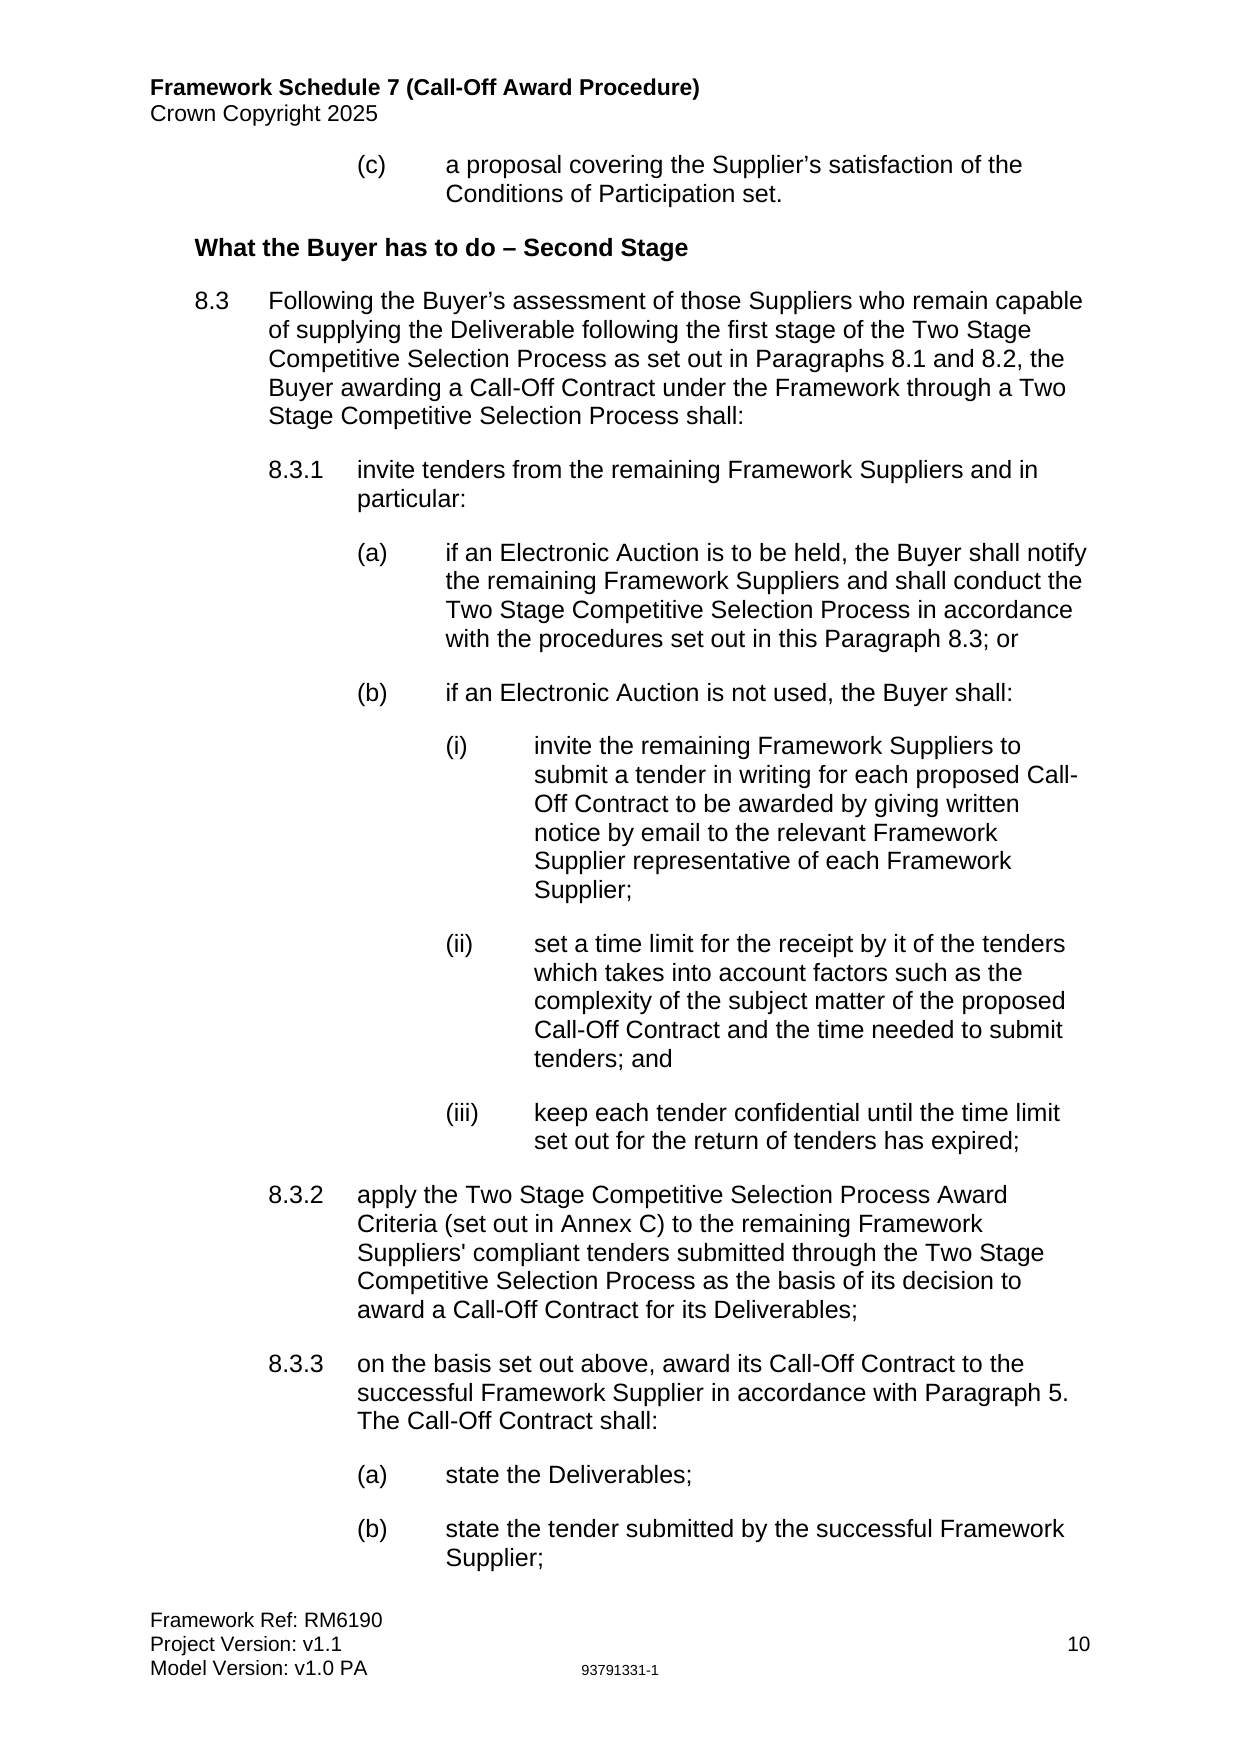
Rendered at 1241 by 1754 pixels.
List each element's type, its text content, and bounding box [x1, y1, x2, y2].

list a proposal covering the Supplier’s satisfaction of the Conditions of Participation set. [357, 150, 1090, 207]
list Following the Buyer’s assessment of those Suppliers who remain capable of supplying the Deliverable following the first stage of the Two Stage Competitive Selection Process as set out in Paragraphs 8.1 and 8.2, the Buyer awarding a Call-Off Contract under the Framework through a Two Stage Competitive Selection Process shall: [194, 286, 1090, 430]
list keep each tender confidential until the time limit set out for the return of tenders has expired; [445, 1097, 1090, 1155]
list state the Deliverables; [357, 1460, 1090, 1489]
list apply the Two Stage Competitive Selection Process Award Criteria (set out in Annex C) to the remaining Framework Suppliers' compliant tenders submitted through the Two Stage Competitive Selection Process as the basis of its decision to award a Call-Off Contract for its Deliverables; [268, 1180, 1090, 1324]
list invite tenders from the remaining Framework Suppliers and in particular: [268, 455, 1090, 512]
list on the basis set out above, award its Call-Off Contract to the successful Framework Supplier in accordance with Paragraph 5. The Call-Off Contract shall: [268, 1349, 1090, 1435]
list if an Electronic Auction is not used, the Buyer shall: [357, 677, 1090, 706]
list set a time limit for the receipt by it of the tenders which takes into account factors such as the complexity of the subject matter of the proposed Call-Off Contract and the time needed to submit tenders; and [445, 929, 1090, 1072]
text What the Buyer has to do – Second Stage [194, 232, 1090, 261]
list invite the remaining Framework Suppliers to submit a tender in writing for each proposed Call-Off Contract to be awarded by giving written notice by email to the relevant Framework Supplier representative of each Framework Supplier; [445, 731, 1090, 904]
list state the tender submitted by the successful Framework Supplier; [357, 1514, 1090, 1571]
list if an Electronic Auction is to be held, the Buyer shall notify the remaining Framework Suppliers and shall conduct the Two Stage Competitive Selection Process in accordance with the procedures set out in this Paragraph 8.3; or [357, 537, 1090, 652]
